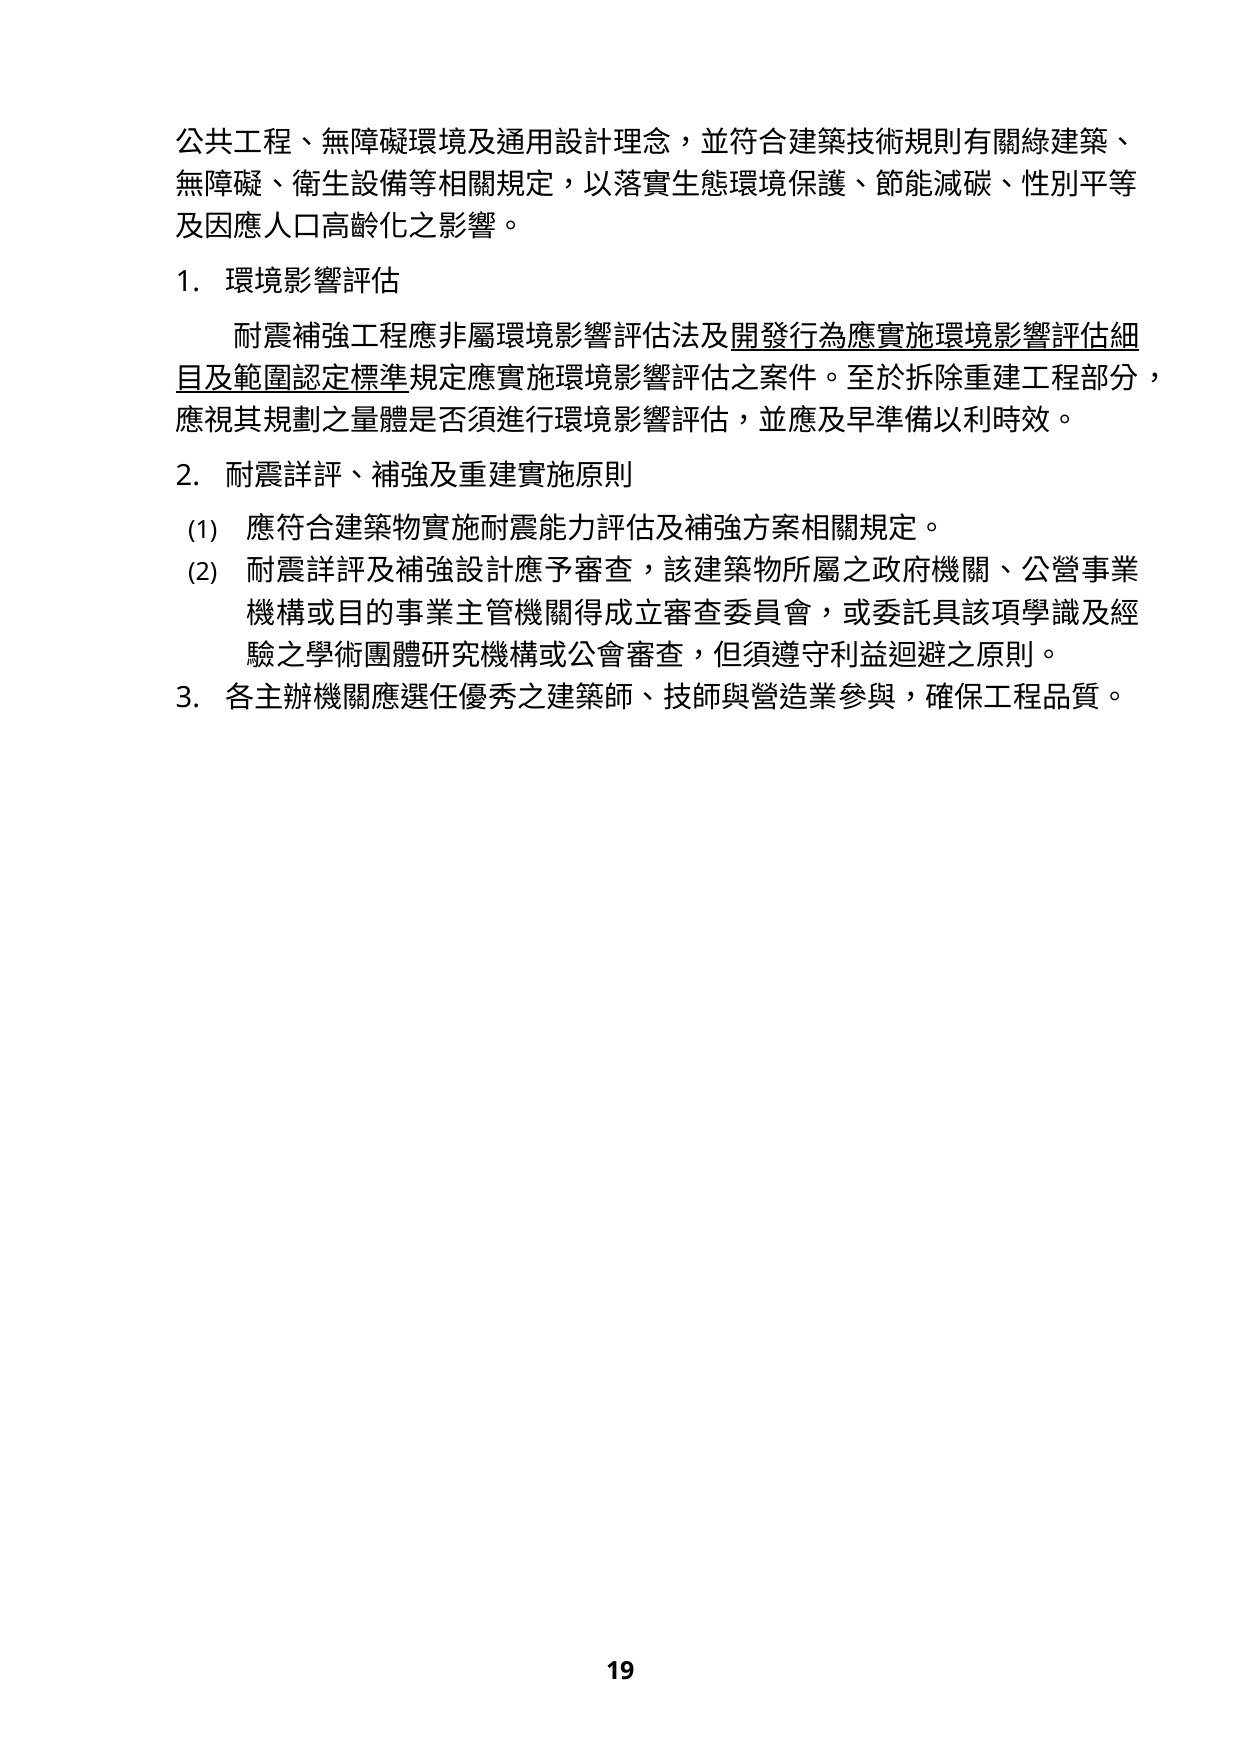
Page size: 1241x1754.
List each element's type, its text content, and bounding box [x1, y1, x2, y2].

list 應符合建築物實施耐震能力評估及補強方案相關規定。 [188, 504, 1140, 547]
list 耐震詳評、補強及重建實施原則 [175, 452, 1140, 494]
list 耐震補強工程應非屬環境影響評估法及開發行為應實施環境影響評估細目及範圍認定標準規定應實施環境影響評估之案件。至於拆除重建工程部分，應視其規劃之量體是否須進行環境影響評估，並應及早準備以利時效。 [175, 312, 1140, 439]
list 耐震詳評及補強設計應予審查，該建築物所屬之政府機關、公營事業機構或目的事業主管機關得成立審查委員會，或委託具該項學識及經驗之學術團體研究機構或公會審查，但須遵守利益迴避之原則。 [188, 547, 1140, 674]
list 環境影響評估 [175, 257, 1140, 300]
list 公共工程、無障礙環境及通用設計理念，並符合建築技術規則有關綠建築、無障礙、衛生設備等相關規定，以落實生態環境保護、節能減碳、性別平等及因應人口高齡化之影響。 [175, 118, 1140, 245]
list 各主辦機關應選任優秀之建築師、技師與營造業參與，確保工程品質。 [175, 674, 1140, 716]
